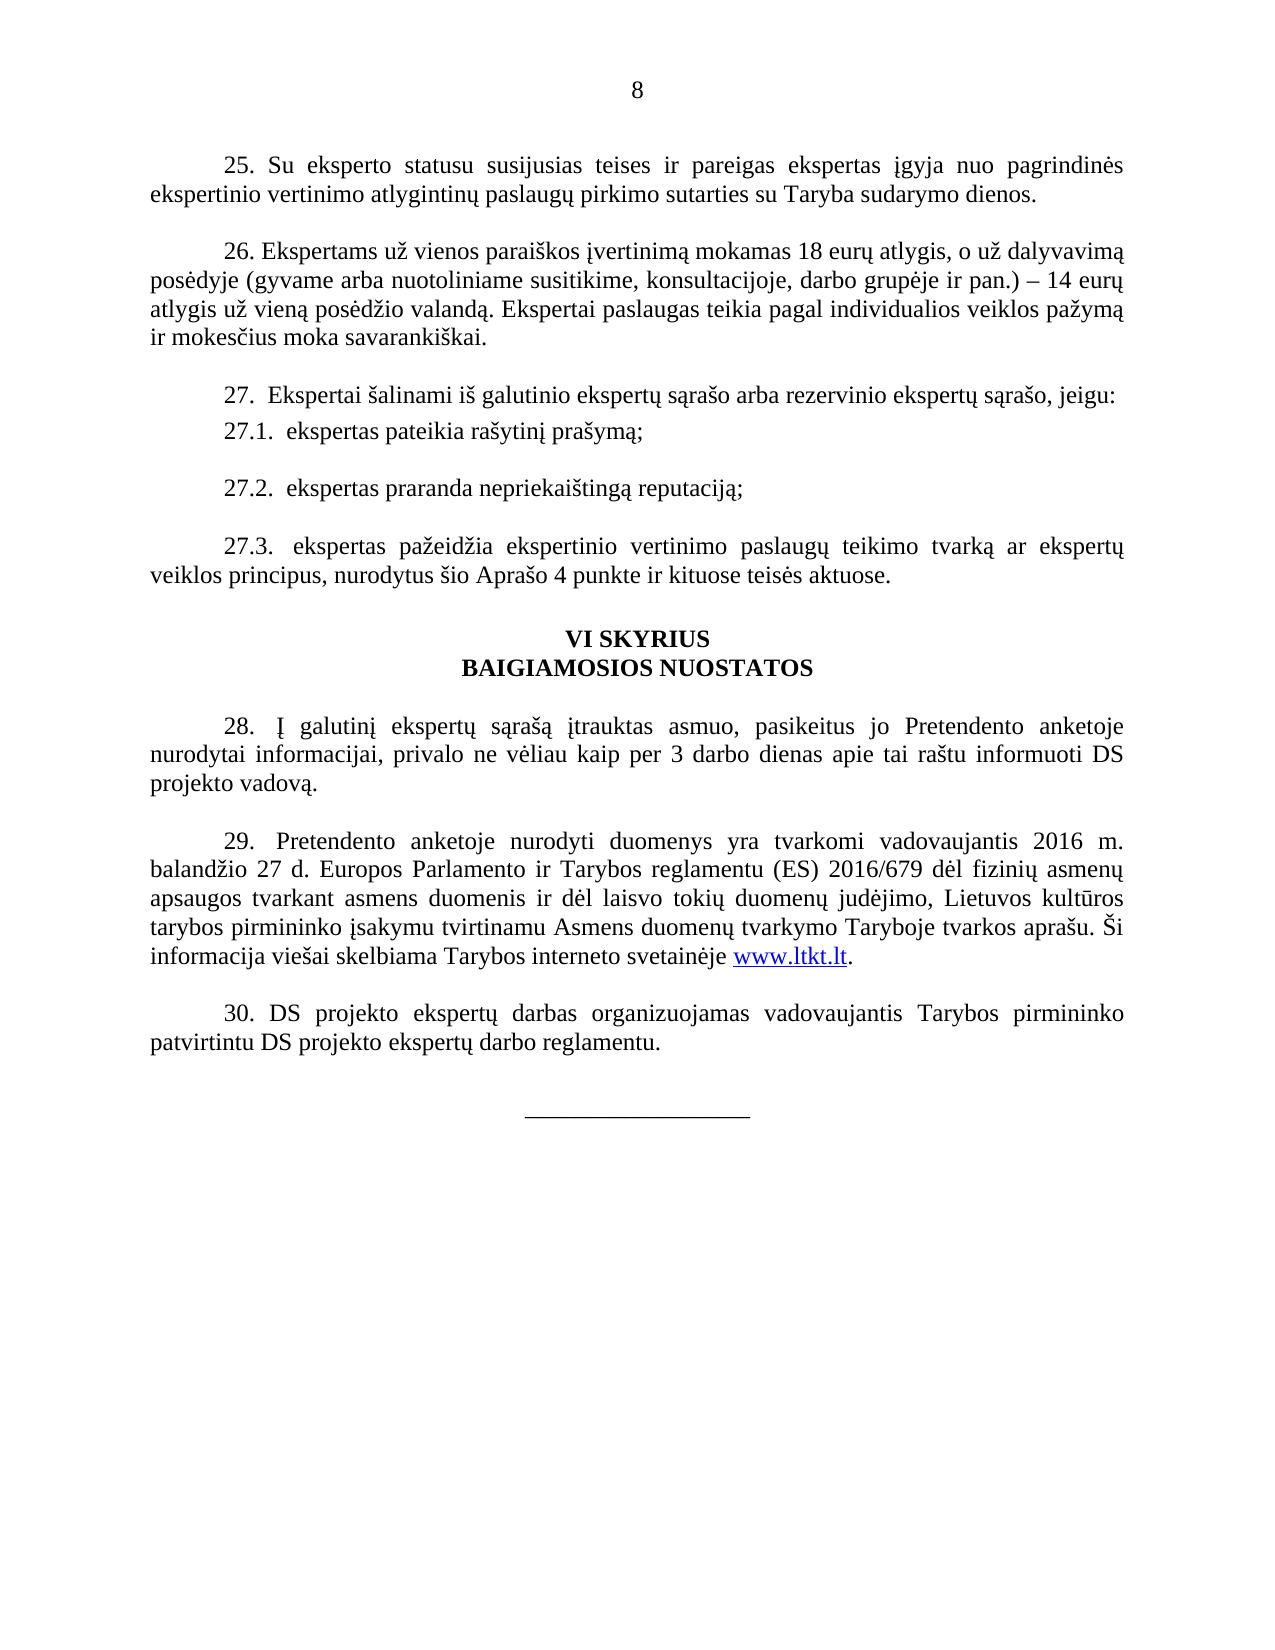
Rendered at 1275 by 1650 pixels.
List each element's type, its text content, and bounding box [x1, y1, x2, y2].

text 27.3. ekspertas pažeidžia ekspertinio vertinimo paslaugų teikimo tvarką ar ekspertų veiklos principus, nurodytus šio Aprašo 4 punkte ir kituose teisės aktuose. [150, 531, 1125, 588]
text 27. Ekspertai šalinami iš galutinio ekspertų sąrašo arba rezervinio ekspertų sąrašo, jeigu: [150, 380, 1125, 409]
text 25. Su eksperto statusu susijusias teises ir pareigas ekspertas įgyja nuo pagrindinės ekspertinio vertinimo atlygintinų paslaugų pirkimo sutarties su Taryba sudarymo dienos. [150, 150, 1125, 207]
text 27.1. ekspertas pateikia rašytinį prašymą; [150, 416, 1125, 445]
text 30. DS projekto ekspertų darbas organizuojamas vadovaujantis Tarybos pirmininko patvirtintu DS projekto ekspertų darbo reglamentu. [150, 998, 1125, 1056]
text __________________ [150, 1092, 1125, 1121]
text 27.2. ekspertas praranda nepriekaištingą reputaciją; [150, 473, 1125, 502]
text BAIGIAMOSIOS NUOSTATOS [150, 653, 1125, 682]
text 29. Pretendento anketoje nurodyti duomenys yra tvarkomi vadovaujantis 2016 m. balandžio 27 d. Europos Parlamento ir Tarybos reglamentu (ES) 2016/679 dėl fizinių asmenų apsaugos tvarkant asmens duomenis ir dėl laisvo tokių duomenų judėjimo, Lietuvos kultūros tarybos pirmininko įsakymu tvirtinamu Asmens duomenų tvarkymo Taryboje tvarkos aprašu. Ši informacija viešai skelbiama Tarybos interneto svetainėje www.ltkt.lt. [150, 826, 1125, 969]
text VI SKYRIUS [150, 624, 1125, 653]
text 26. Ekspertams už vienos paraiškos įvertinimą mokamas 18 eurų atlygis, o už dalyvavimą posėdyje (gyvame arba nuotoliniame susitikime, konsultacijoje, darbo grupėje ir pan.) – 14 eurų atlygis už vieną posėdžio valandą. Ekspertai paslaugas teikia pagal individualios veiklos pažymą ir mokesčius moka savarankiškai. [150, 236, 1125, 351]
text 28. Į galutinį ekspertų sąrašą įtrauktas asmuo, pasikeitus jo Pretendento anketoje nurodytai informacijai, privalo ne vėliau kaip per 3 darbo dienas apie tai raštu informuoti DS projekto vadovą. [150, 711, 1125, 797]
